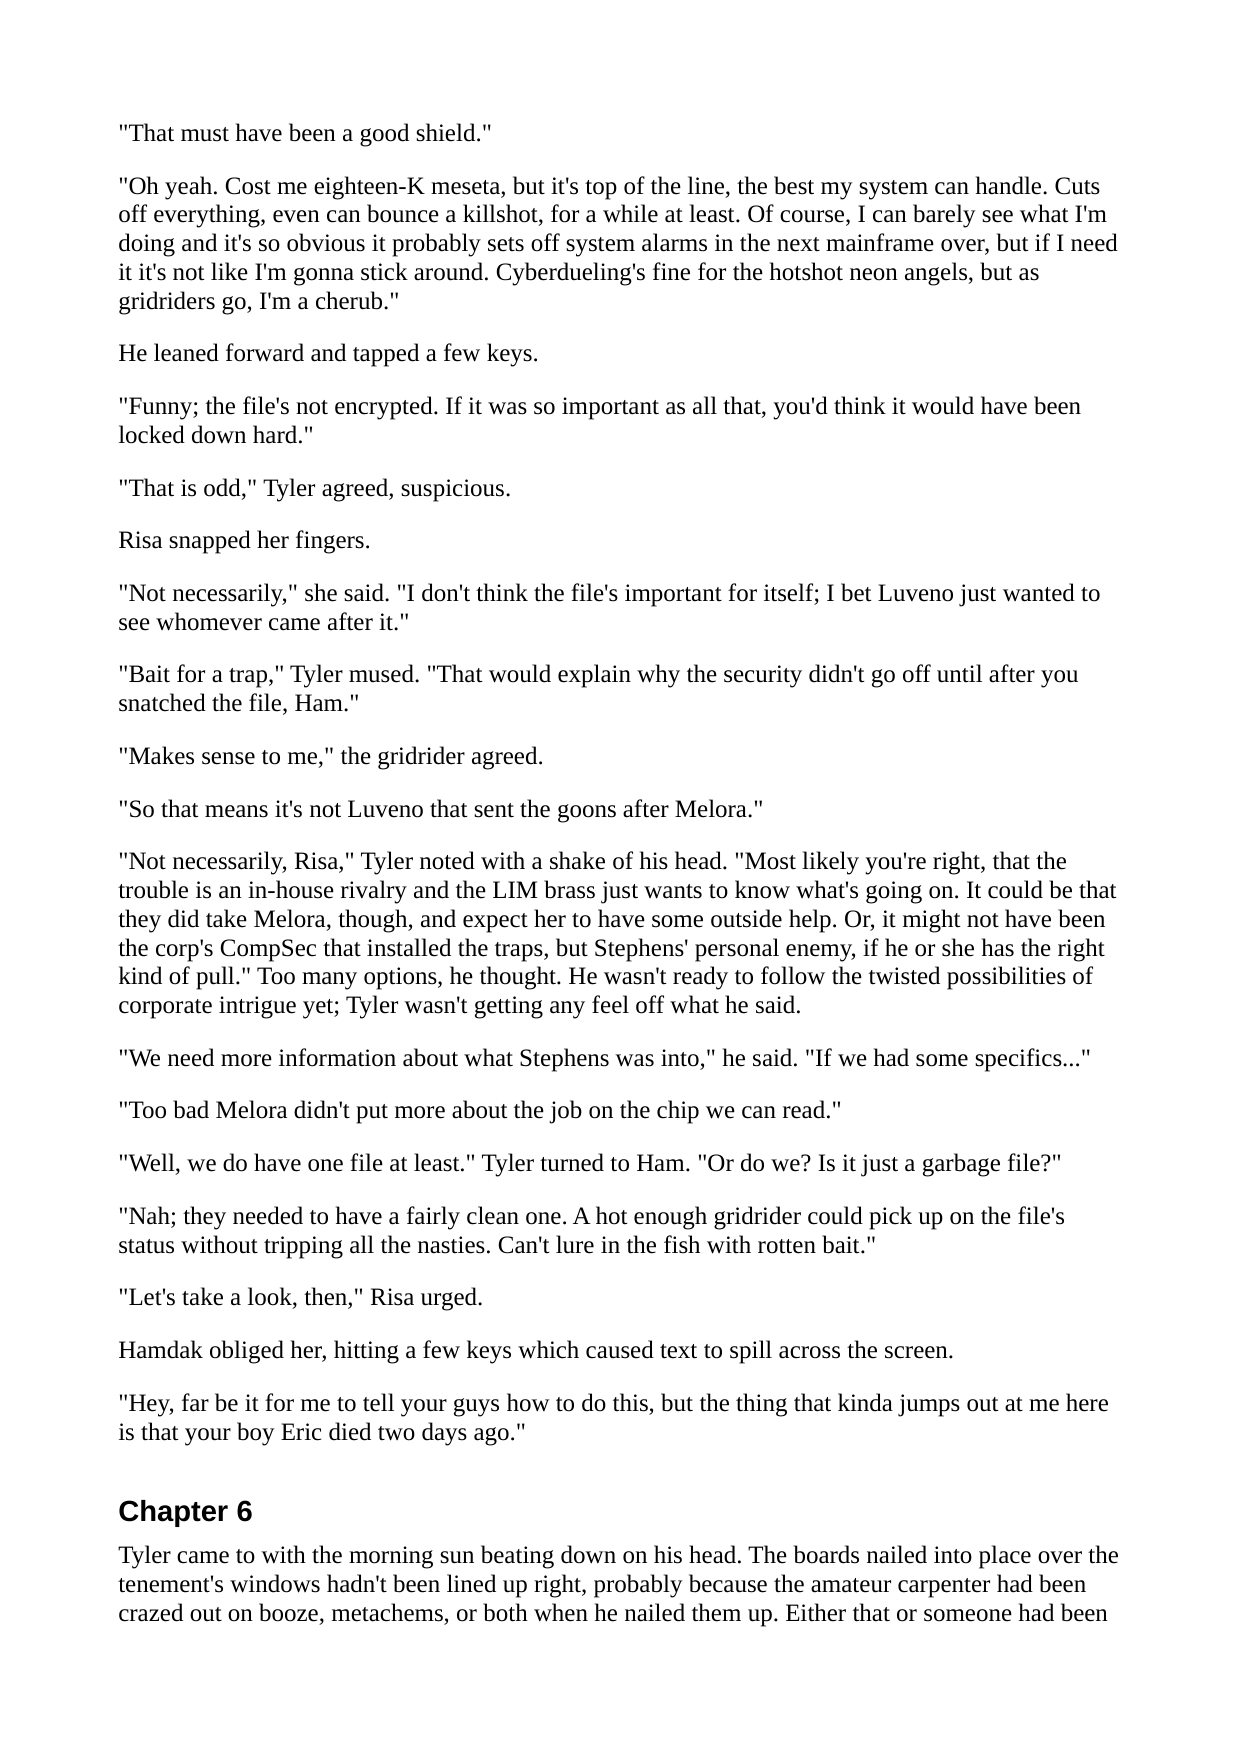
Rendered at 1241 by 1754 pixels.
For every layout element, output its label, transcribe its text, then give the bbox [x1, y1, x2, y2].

text "Too bad Melora didn't put more about the job on the chip we can read." [118, 1096, 1122, 1124]
text "Makes sense to me," the gridrider agreed. [118, 741, 1122, 770]
text Risa snapped her fingers. [118, 525, 1122, 554]
text Tyler came to with the morning sun beating down on his head. The boards nailed into place over the tenement's windows hadn't been lined up right, probably because the amateur carpenter had been crazed out on booze, metachems, or both when he nailed them up. Either that or someone had been [118, 1540, 1122, 1627]
text "That must have been a good shield." [118, 118, 1122, 147]
text "We need more information about what Stephens was into," he said. "If we had some specifics..." [118, 1043, 1122, 1072]
text "Not necessarily," she said. "I don't think the file's important for itself; I bet Luveno just wanted to see whomever came after it." [118, 578, 1122, 636]
text "Hey, far be it for me to tell your guys how to do this, but the thing that kinda jumps out at me here is that your boy Eric died two days ago." [118, 1388, 1122, 1445]
text "Not necessarily, Risa," Tyler noted with a shake of his head. "Most likely you're right, that the trouble is an in-house rivalry and the LIM brass just wants to know what's going on. It could be that they did take Melora, though, and expect her to have some outside help. Or, it might not have been the corp's CompSec that installed the traps, but Stephens' personal enemy, if he or she has the right kind of pull." Too many options, he thought. He wasn't ready to follow the twisted possibilities of corporate intrigue yet; Tyler wasn't getting any feel off what he said. [118, 846, 1122, 1019]
text "Nah; they needed to have a fairly clean one. A hot enough gridrider could pick up on the file's status without tripping all the nasties. Can't lure in the fish with rotten bait." [118, 1201, 1122, 1258]
text "Bait for a trap," Tyler mused. "That would explain why the security didn't go off until after you snatched the file, Ham." [118, 659, 1122, 717]
text "Oh yeah. Cost me eighteen-K meseta, but it's top of the line, the best my system can handle. Cuts off everything, even can bounce a killshot, for a while at least. Of course, I can barely see what I'm doing and it's so obvious it probably sets off system alarms in the next mainframe over, but if I need it it's not like I'm gonna stick around. Cyberdueling's fine for the hotshot neon angels, but as gridriders go, I'm a cherub." [118, 171, 1122, 314]
subtitle Chapter 6 [118, 1494, 1122, 1528]
text "Funny; the file's not encrypted. If it was so important as all that, you'd think it would have been locked down hard." [118, 391, 1122, 449]
text "So that means it's not Luveno that sent the goons after Melora." [118, 794, 1122, 822]
text "Well, we do have one file at least." Tyler turned to Ham. "Or do we? Is it just a garbage file?" [118, 1148, 1122, 1177]
text Hamdak obliged her, hitting a few keys which caused text to spill across the screen. [118, 1335, 1122, 1364]
text He leaned forward and tapped a few keys. [118, 338, 1122, 367]
text "Let's take a look, then," Risa urged. [118, 1282, 1122, 1311]
text "That is odd," Tyler agreed, suspicious. [118, 473, 1122, 501]
